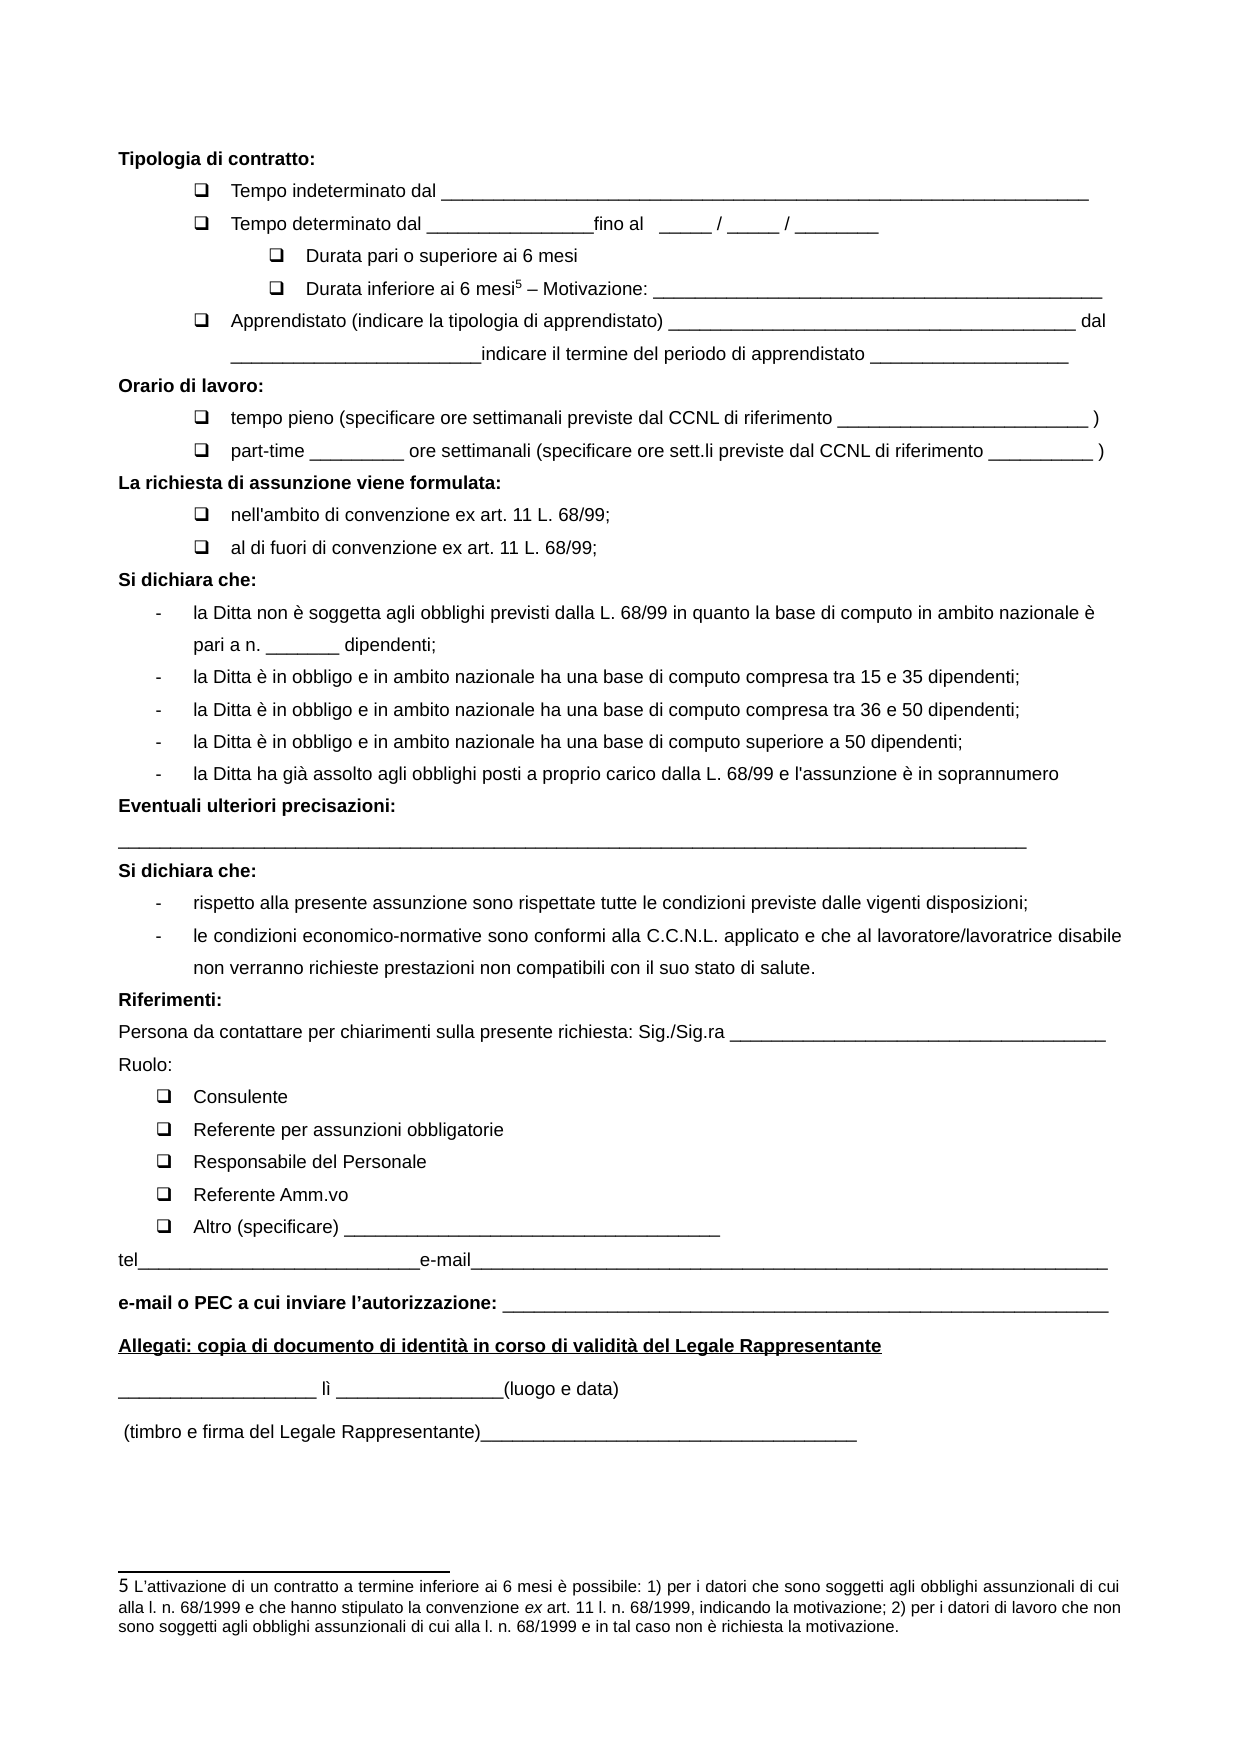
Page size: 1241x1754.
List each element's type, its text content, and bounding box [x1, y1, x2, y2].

text Si dichiara che: [118, 860, 1122, 881]
text Si dichiara che: [118, 569, 1122, 591]
list la Ditta ha già assolto agli obblighi posti a proprio carico dalla L. 68/99 e l'assunzione è in soprannumero [156, 763, 1122, 784]
text Persona da contattare per chiarimenti sulla presente richiesta: Sig./Sig.ra ____________________________________ [118, 1021, 1122, 1043]
list la Ditta non è soggetta agli obblighi previsti dalla L. 68/99 in quanto la base di computo in ambito nazionale è pari a n. _______ dipendenti; [156, 601, 1122, 655]
list le condizioni economico-normative sono conformi alla C.C.N.L. applicato e che al lavoratore/lavoratrice disabile non verranno richieste prestazioni non compatibili con il suo stato di salute. [156, 924, 1122, 978]
list part-time _________ ore settimanali (specificare ore sett.li previste dal CCNL di riferimento __________ ) [193, 439, 1122, 461]
text La richiesta di assunzione viene formulata: [118, 472, 1122, 493]
text (timbro e firma del Legale Rappresentante)____________________________________ [118, 1421, 1122, 1442]
list la Ditta è in obbligo e in ambito nazionale ha una base di computo compresa tra 36 e 50 dipendenti; [156, 698, 1122, 720]
text Tipologia di contratto: [118, 148, 1122, 169]
list L’attivazione di un contratto a termine inferiore ai 6 mesi è possibile: 1) per i datori che sono soggetti agli obblighi assunzionali di cui alla l. n. 68/1999 e che hanno stipulato la convenzione ex art. 11 l. n. 68/1999, indicando la motivazione; 2) per i datori di lavoro che non sono soggetti agli obblighi assunzionali di cui alla l. n. 68/1999 e in tal caso non è richiesta la motivazione. [118, 1572, 1122, 1636]
list rispetto alla presente assunzione sono rispettate tutte le condizioni previste dalle vigenti disposizioni; [156, 892, 1122, 914]
list Durata pari o superiore ai 6 mesi [268, 245, 1122, 267]
text Riferimenti: [118, 989, 1122, 1011]
text Eventuali ulteriori precisazioni: [118, 795, 1122, 817]
list la Ditta è in obbligo e in ambito nazionale ha una base di computo superiore a 50 dipendenti; [156, 731, 1122, 752]
list Tempo determinato dal ________________fino al _____ / _____ / ________ [193, 212, 1122, 234]
list nell'ambito di convenzione ex art. 11 L. 68/99; [193, 504, 1122, 526]
list Altro (specificare) ____________________________________ [156, 1216, 1122, 1237]
list Responsabile del Personale [156, 1151, 1122, 1172]
list tempo pieno (specificare ore settimanali previste dal CCNL di riferimento ________________________ ) [193, 407, 1122, 428]
text _______________________________________________________________________________________ [118, 827, 1122, 849]
list Tempo indeterminato dal ______________________________________________________________ [193, 180, 1122, 202]
text ___________________ lì ________________(luogo e data) [118, 1378, 1122, 1399]
list al di fuori di convenzione ex art. 11 L. 68/99; [193, 537, 1122, 558]
list Durata inferiore ai 6 mesi – Motivazione: ___________________________________________ [268, 277, 1122, 299]
list Consulente [156, 1086, 1122, 1107]
text Orario di lavoro: [118, 374, 1122, 396]
list Referente per assunzioni obbligatorie [156, 1118, 1122, 1140]
text e-mail o PEC a cui inviare l’autorizzazione: __________________________________________________________ [118, 1291, 1122, 1313]
text Ruolo: [118, 1053, 1122, 1075]
list Referente Amm.vo [156, 1183, 1122, 1205]
list Apprendistato (indicare la tipologia di apprendistato) _______________________________________ dal ________________________indicare il termine del periodo di apprendistato ___________________ [193, 310, 1122, 364]
list la Ditta è in obbligo e in ambito nazionale ha una base di computo compresa tra 15 e 35 dipendenti; [156, 666, 1122, 688]
text tel___________________________e-mail_____________________________________________________________ [118, 1248, 1122, 1270]
text Allegati: copia di documento di identità in corso di validità del Legale Rappresentante [118, 1334, 1122, 1356]
